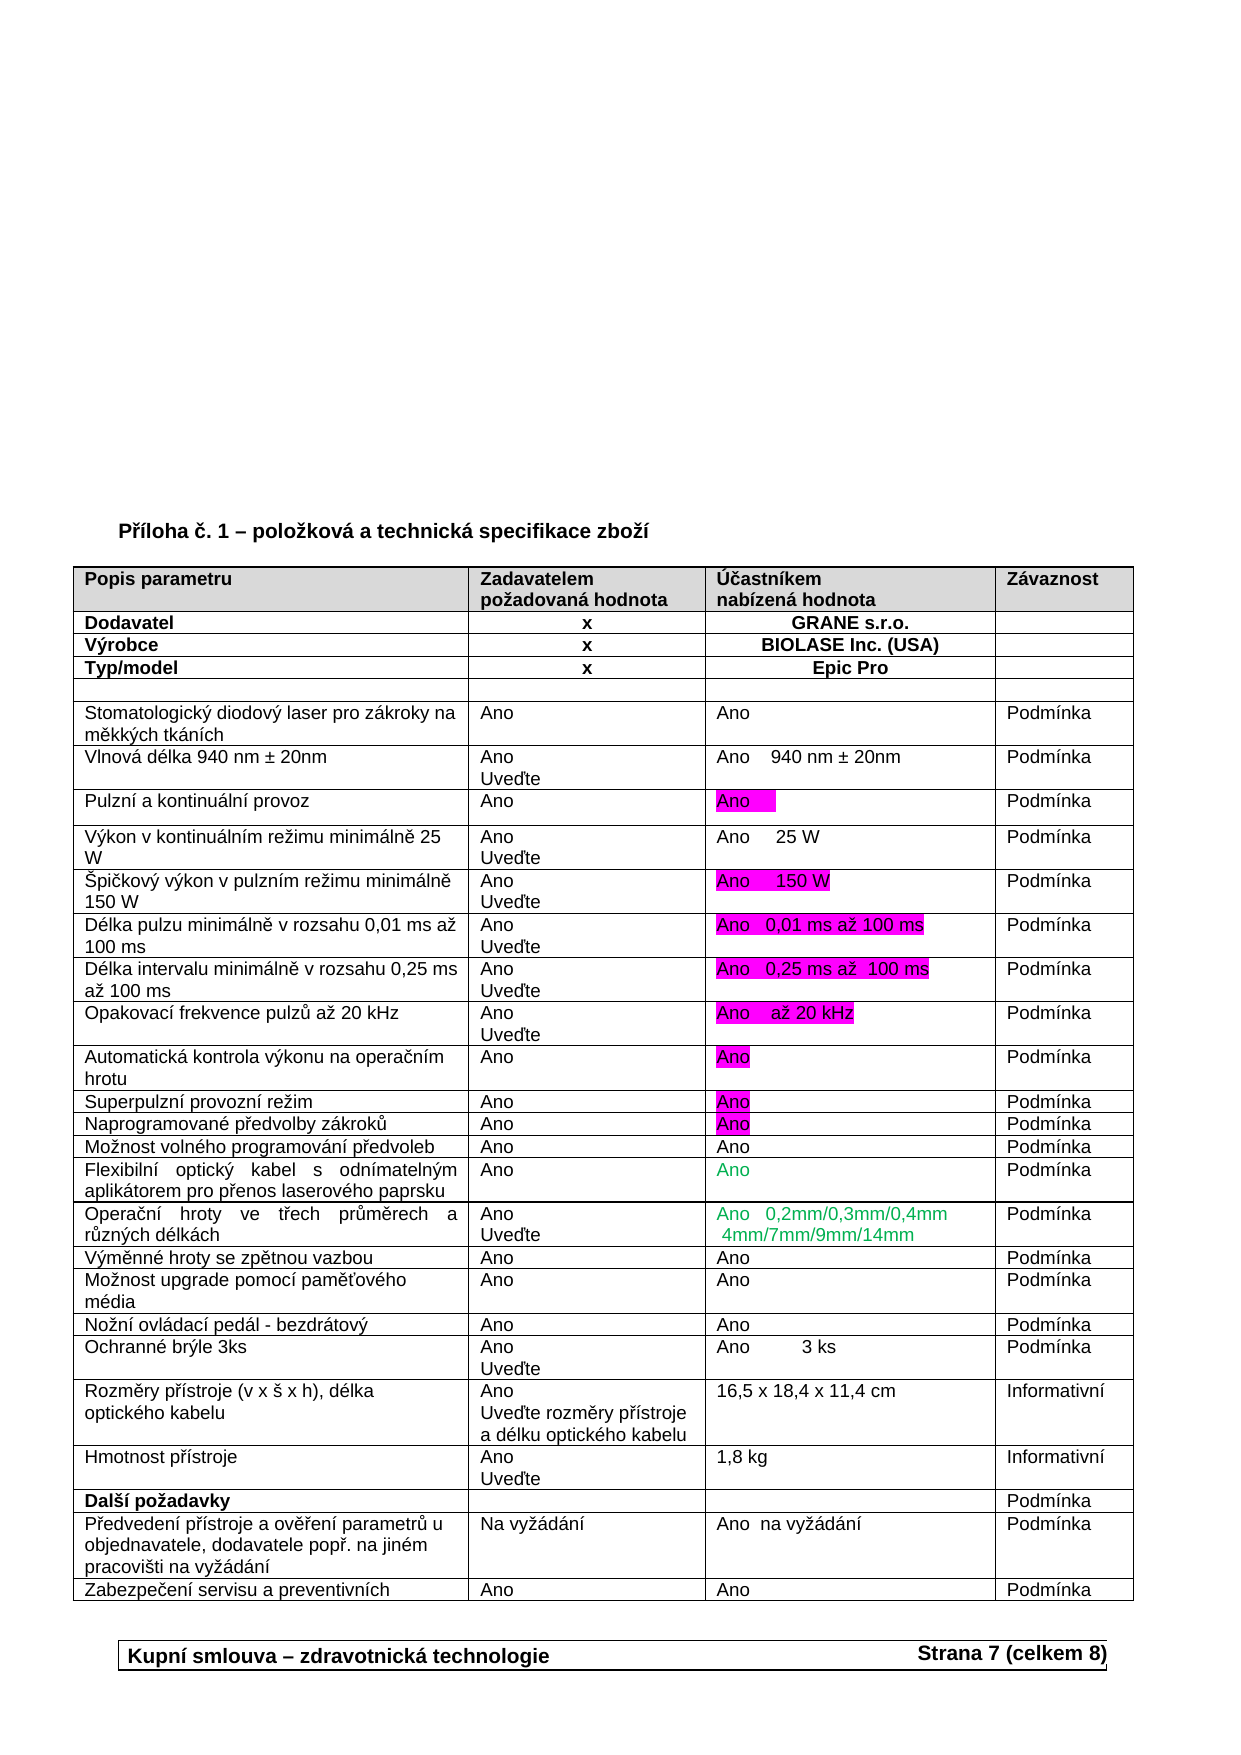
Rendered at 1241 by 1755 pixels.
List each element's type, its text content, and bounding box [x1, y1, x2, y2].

table_cell Ano [469, 1247, 705, 1268]
table_cell Možnost volného programování předvoleb [74, 1136, 468, 1157]
table_cell Výkon v kontinuálním režimu minimálně 25 W [74, 826, 468, 869]
table_cell Ano [706, 1136, 995, 1157]
table_cell Podmínka [996, 1336, 1133, 1379]
table_cell Podmínka [996, 1158, 1133, 1201]
table_cell Epic Pro [706, 657, 995, 678]
table_cell Ano [469, 1091, 705, 1112]
table_cell Ano 3 ks [706, 1336, 995, 1379]
table_cell Informativní [996, 1446, 1133, 1489]
table_cell Podmínka [996, 702, 1133, 745]
table_cell Podmínka [996, 1314, 1133, 1335]
table_cell Výrobce [74, 634, 468, 656]
table_cell Ano 0,01 ms až 100 ms [706, 914, 995, 957]
table_cell [469, 1490, 705, 1512]
table_cell Ano 150 W [706, 870, 995, 913]
table_cell Podmínka [996, 1136, 1133, 1157]
table_cell Ano [469, 1046, 705, 1089]
table_cell Ano [469, 1158, 705, 1201]
table_cell Ano až 20 kHz [706, 1002, 995, 1045]
table_cell 16,5 x 18,4 x 11,4 cm [706, 1380, 995, 1445]
table_cell Na vyžádání [469, 1513, 705, 1577]
table_cell Ano [706, 1113, 995, 1135]
table_cell Podmínka [996, 790, 1133, 824]
table_cell Ano [706, 1269, 995, 1312]
table_cell Ano 0,2mm/0,3mm/0,4mm 4mm/7mm/9mm/14mm [706, 1203, 995, 1246]
table_cell [996, 679, 1133, 701]
table_cell Zabezpečení servisu a preventivních [74, 1579, 468, 1600]
table_cell [74, 679, 468, 701]
table_cell Předvedení přístroje a ověření parametrů u objednavatele, dodavatele popř. na jiném pracovišti na vyžádání [74, 1513, 468, 1577]
table_cell Ano Uveďte [469, 870, 705, 913]
table_header Závaznost [996, 568, 1133, 611]
table_cell GRANE s.r.o. [706, 612, 995, 633]
table_cell Ano [706, 1158, 995, 1201]
table_cell Operační hroty ve třech průměrech a různých délkách [74, 1203, 468, 1246]
table_cell Podmínka [996, 1002, 1133, 1045]
table_cell Ano [469, 1136, 705, 1157]
table_cell Ano Uveďte [469, 958, 705, 1001]
table_cell Podmínka [996, 1113, 1133, 1135]
table_cell Ano [469, 790, 705, 824]
table_cell [706, 679, 995, 701]
table_cell Superpulzní provozní režim [74, 1091, 468, 1112]
table_cell Ano [469, 702, 705, 745]
table_cell Podmínka [996, 1513, 1133, 1577]
table_cell Délka intervalu minimálně v rozsahu 0,25 ms až 100 ms [74, 958, 468, 1001]
table_cell x [469, 657, 705, 678]
table_cell Ano Uveďte [469, 1446, 705, 1489]
table_cell Ano [469, 1113, 705, 1135]
table_cell Podmínka [996, 1046, 1133, 1089]
table_cell Podmínka [996, 914, 1133, 957]
table_cell Naprogramované předvolby zákroků [74, 1113, 468, 1135]
table_cell Vlnová délka 940 nm ± 20nm [74, 746, 468, 789]
table_cell Informativní [996, 1380, 1133, 1445]
table_cell Podmínka [996, 870, 1133, 913]
table_cell Stomatologický diodový laser pro zákroky na měkkých tkáních [74, 702, 468, 745]
table_cell Podmínka [996, 746, 1133, 789]
table_cell Ano Uveďte [469, 746, 705, 789]
table_cell Ochranné brýle 3ks [74, 1336, 468, 1379]
table_cell Podmínka [996, 1579, 1133, 1600]
table_cell Ano [706, 702, 995, 745]
table_cell Nožní ovládací pedál - bezdrátový [74, 1314, 468, 1335]
table_cell Automatická kontrola výkonu na operačním hrotu [74, 1046, 468, 1089]
table_cell Ano [706, 1314, 995, 1335]
table_cell Ano na vyžádání [706, 1513, 995, 1577]
table_cell 1,8 kg [706, 1446, 995, 1489]
table_cell Ano [706, 790, 995, 824]
table_cell Ano Uveďte [469, 914, 705, 957]
table_cell Opakovací frekvence pulzů až 20 kHz [74, 1002, 468, 1045]
table_cell x [469, 612, 705, 633]
table_cell Typ/model [74, 657, 468, 678]
table_cell Špičkový výkon v pulzním režimu minimálně 150 W [74, 870, 468, 913]
table_cell Hmotnost přístroje [74, 1446, 468, 1489]
table_cell [706, 1490, 995, 1512]
table_cell Ano Uveďte [469, 1336, 705, 1379]
table_cell Ano [706, 1046, 995, 1089]
table_cell x [469, 634, 705, 656]
table_cell Podmínka [996, 958, 1133, 1001]
table_cell [469, 679, 705, 701]
table_cell Podmínka [996, 826, 1133, 869]
table_header Účastníkem nabízená hodnota [706, 568, 995, 611]
text Příloha č. 1 – položková a technická specifikace zboží [118, 518, 1107, 542]
table_cell Ano Uveďte rozměry přístroje a délku optického kabelu [469, 1380, 705, 1445]
table_cell Ano 0,25 ms až 100 ms [706, 958, 995, 1001]
table_cell Podmínka [996, 1247, 1133, 1268]
table_cell Podmínka [996, 1091, 1133, 1112]
table_cell Ano [706, 1091, 995, 1112]
table_cell Flexibilní optický kabel s odnímatelným aplikátorem pro přenos laserového paprsku [74, 1158, 468, 1201]
table_cell Ano [469, 1314, 705, 1335]
table_cell [996, 634, 1133, 656]
table_cell Další požadavky [74, 1490, 468, 1512]
table_cell Ano Uveďte [469, 826, 705, 869]
table_cell Délka pulzu minimálně v rozsahu 0,01 ms až 100 ms [74, 914, 468, 957]
table_cell Ano [706, 1579, 995, 1600]
table_header Popis parametru [74, 568, 468, 611]
table_cell Ano Uveďte [469, 1203, 705, 1246]
table_cell Podmínka [996, 1269, 1133, 1312]
table_cell Ano Uveďte [469, 1002, 705, 1045]
table_cell Dodavatel [74, 612, 468, 633]
table_cell Výměnné hroty se zpětnou vazbou [74, 1247, 468, 1268]
table_header Zadavatelem požadovaná hodnota [469, 568, 705, 611]
table_cell Možnost upgrade pomocí paměťového média [74, 1269, 468, 1312]
table_cell Rozměry přístroje (v x š x h), délka optického kabelu [74, 1380, 468, 1445]
table_cell BIOLASE Inc. (USA) [706, 634, 995, 656]
table_cell Ano [469, 1269, 705, 1312]
table_cell Ano 25 W [706, 826, 995, 869]
table_cell Ano [469, 1579, 705, 1600]
table_cell Podmínka [996, 1490, 1133, 1512]
table_cell Ano 940 nm ± 20nm [706, 746, 995, 789]
table_cell [996, 657, 1133, 678]
table_cell Podmínka [996, 1203, 1133, 1246]
table_cell Ano [706, 1247, 995, 1268]
table_cell Pulzní a kontinuální provoz [74, 790, 468, 824]
table_cell [996, 612, 1133, 633]
